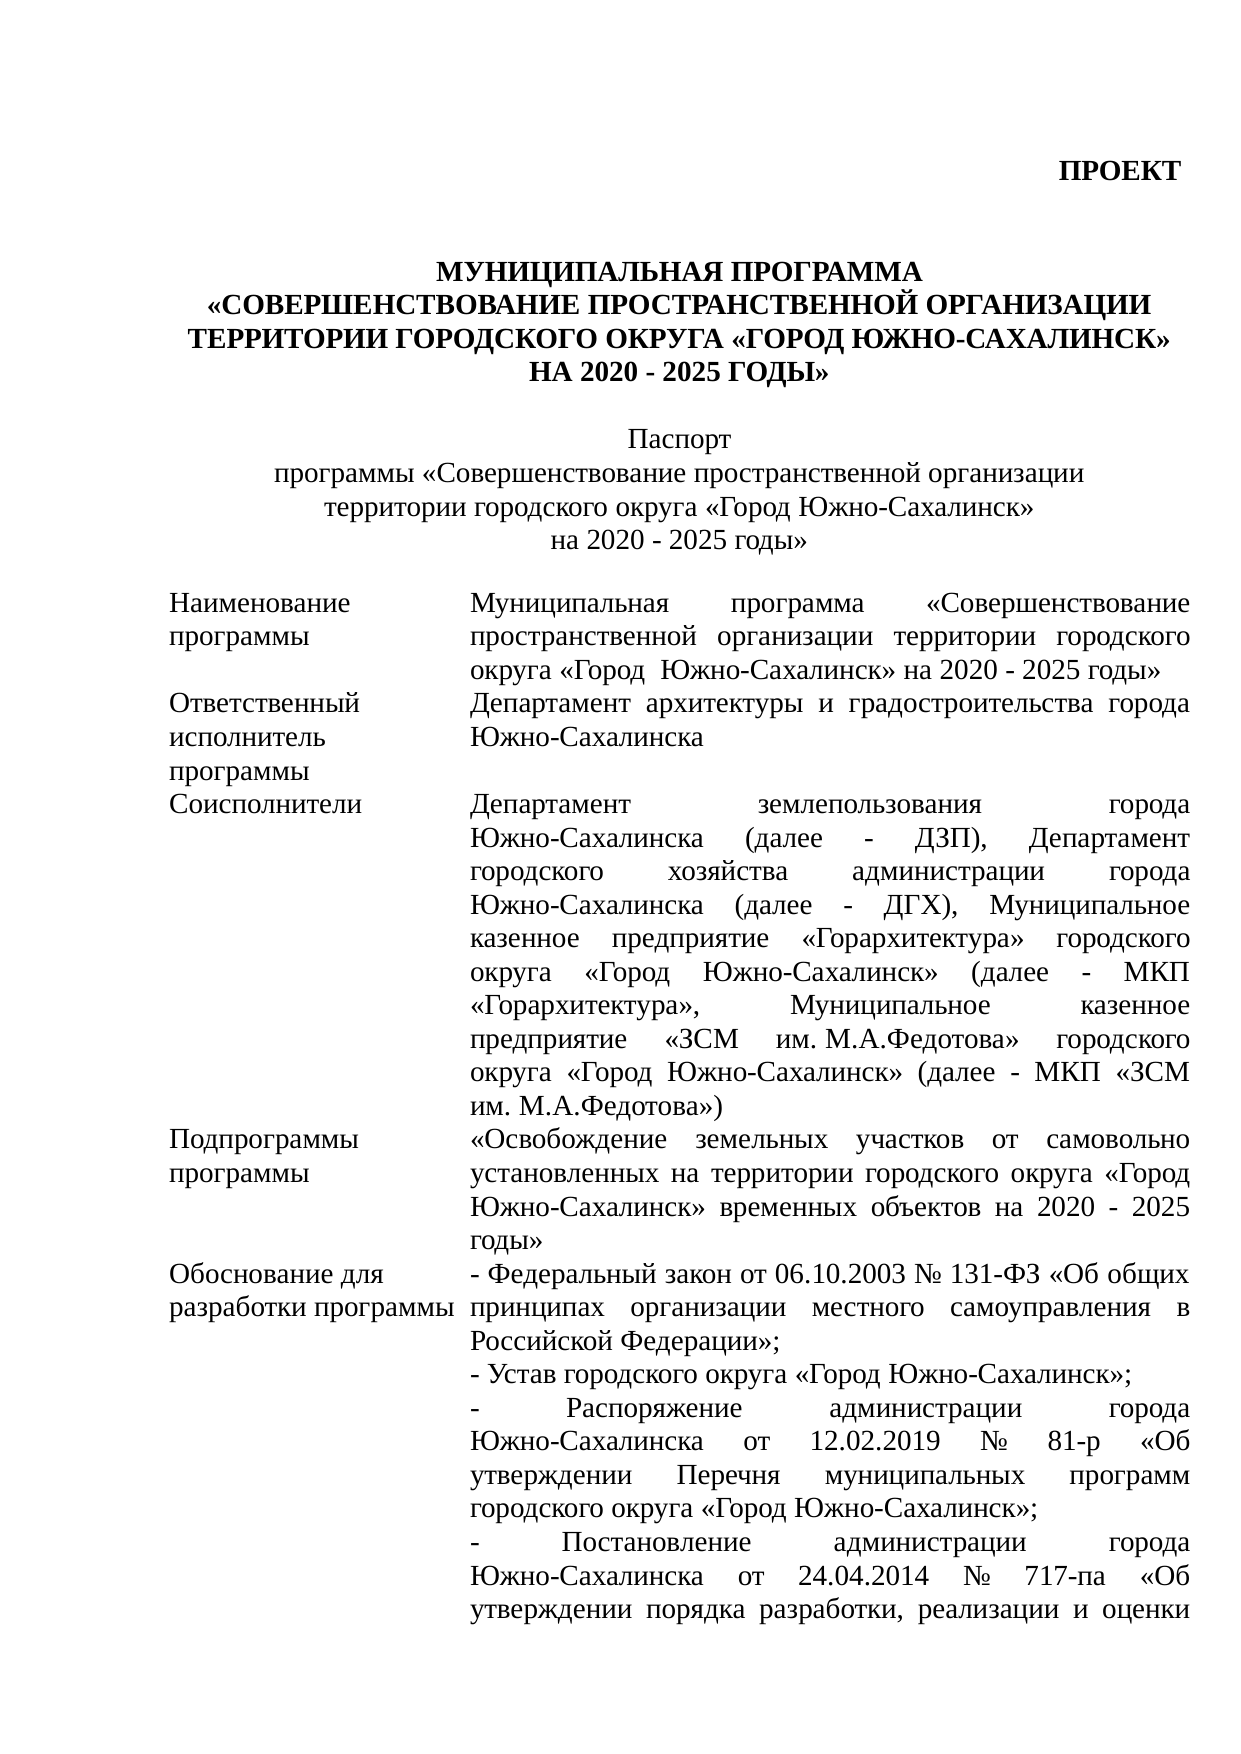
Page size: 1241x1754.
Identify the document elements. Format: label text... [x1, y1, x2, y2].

table_cell - Федеральный закон от 06.10.2003 № 131-ФЗ «Об общих принципах организации местного самоуправления в Российской Федерации»; - Устав городского округа «Город Южно-Сахалинск»; - Распоряжение администрации города Южно-Сахалинска от 12.02.2019 № 81-р «Об утверждении Перечня муниципальных программ городского округа «Город Южно-Сахалинск»; - Постановление администрации города Южно-Сахалинска от 24.04.2014 № 717-па «Об утверждении порядка разработки, реализации и оценки [470, 1256, 1190, 1625]
text территории городского округа «Город Южно-Сахалинск» [177, 489, 1181, 522]
table_cell Департамент архитектуры и градостроительства города Южно-Сахалинска [470, 686, 1190, 786]
table_cell Соисполнители [169, 786, 470, 1122]
text НА 2020 - 2025 ГОДЫ» [177, 355, 1181, 388]
table_cell «Освобождение земельных участков от самовольно установленных на территории городского округа «Город Южно-Сахалинск» временных объектов на 2020 - 2025 годы» [470, 1122, 1190, 1256]
text «СОВЕРШЕНСТВОВАНИЕ ПРОСТРАНСТВЕННОЙ ОРГАНИЗАЦИИ [177, 288, 1181, 321]
table_header Наименование программы [169, 585, 470, 686]
table_header Муниципальная программа «Совершенствование пространственной организации территории городского округа «Город Южно-Сахалинск» на 2020 - 2025 годы» [470, 585, 1190, 686]
text на 2020 - 2025 годы» [177, 522, 1181, 556]
text МУНИЦИПАЛЬНАЯ ПРОГРАММА [177, 254, 1181, 288]
table_cell Ответственный исполнитель программы [169, 686, 470, 786]
text Паспорт [177, 422, 1181, 455]
text ПРОЕКТ [177, 153, 1181, 187]
text программы «Совершенствование пространственной организации [177, 455, 1181, 489]
table_cell Подпрограммы программы [169, 1122, 470, 1256]
table_cell Департамент землепользования города Южно-Сахалинска (далее - ДЗП), Департамент городского хозяйства администрации города Южно-Сахалинска (далее - ДГХ), Муниципальное казенное предприятие «Горархитектура» городского округа «Город Южно-Сахалинск» (далее - МКП «Горархитектура», Муниципальное казенное предприятие «ЗСМ им. М.А.Федотова» городского округа «Город Южно-Сахалинск» (далее - МКП «ЗСМ им. М.А.Федотова») [470, 786, 1190, 1122]
table_cell Обоснование для разработки программы [169, 1256, 470, 1625]
text ТЕРРИТОРИИ ГОРОДСКОГО ОКРУГА «ГОРОД ЮЖНО-САХАЛИНСК» [177, 321, 1181, 355]
